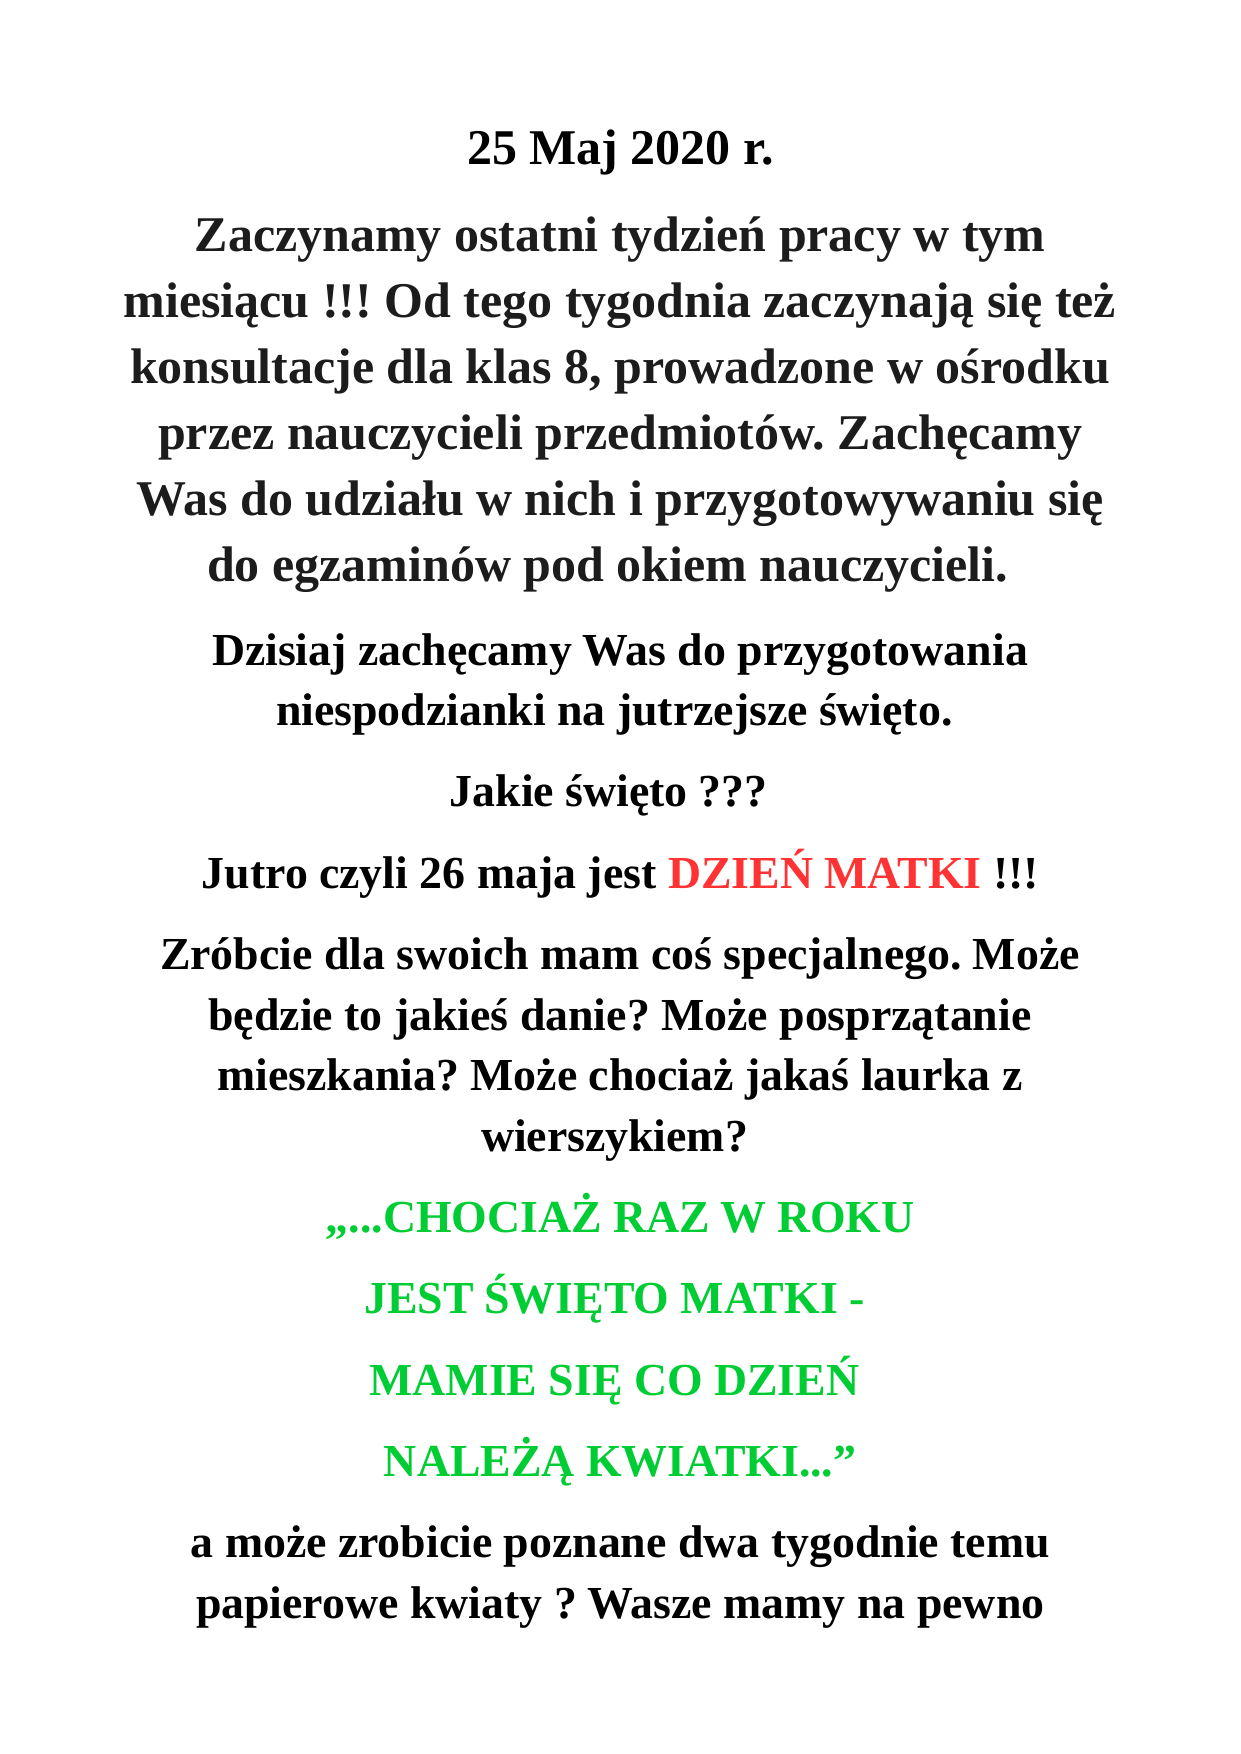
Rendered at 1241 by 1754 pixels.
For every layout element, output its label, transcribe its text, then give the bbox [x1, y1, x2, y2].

text Zróbcie dla swoich mam coś specjalnego. Może będzie to jakieś danie? Może posprzątanie mieszkania? Może chociaż jakaś laurka z wierszykiem? [118, 927, 1122, 1161]
text Jakie święto ??? [118, 764, 1122, 817]
text NALEŻĄ KWIATKI...” [118, 1434, 1122, 1486]
text MAMIE SIĘ CO DZIEŃ [118, 1352, 1122, 1405]
text JEST ŚWIĘTO MATKI - [118, 1271, 1122, 1324]
text Dzisiaj zachęcamy Was do przygotowania niespodzianki na jutrzejsze święto. [118, 622, 1122, 735]
text a może zrobicie poznane dwa tygodnie temu papierowe kwiaty ? Wasze mamy na pewno [118, 1515, 1122, 1628]
text Zaczynamy ostatni tydzień pracy w tym miesiącu !!! Od tego tygodnia zaczynają się też konsultacje dla klas 8, prowadzone w ośrodku przez nauczycieli przedmiotów. Zachęcamy Was do udziału w nich i przygotowywaniu się do egzaminów pod okiem nauczycieli. [118, 205, 1122, 593]
text „...CHOCIAŻ RAZ W ROKU [118, 1189, 1122, 1242]
text Jutro czyli 26 maja jest DZIEŃ MATKI !!! [118, 845, 1122, 898]
text 25 Maj 2020 r. [118, 118, 1122, 176]
